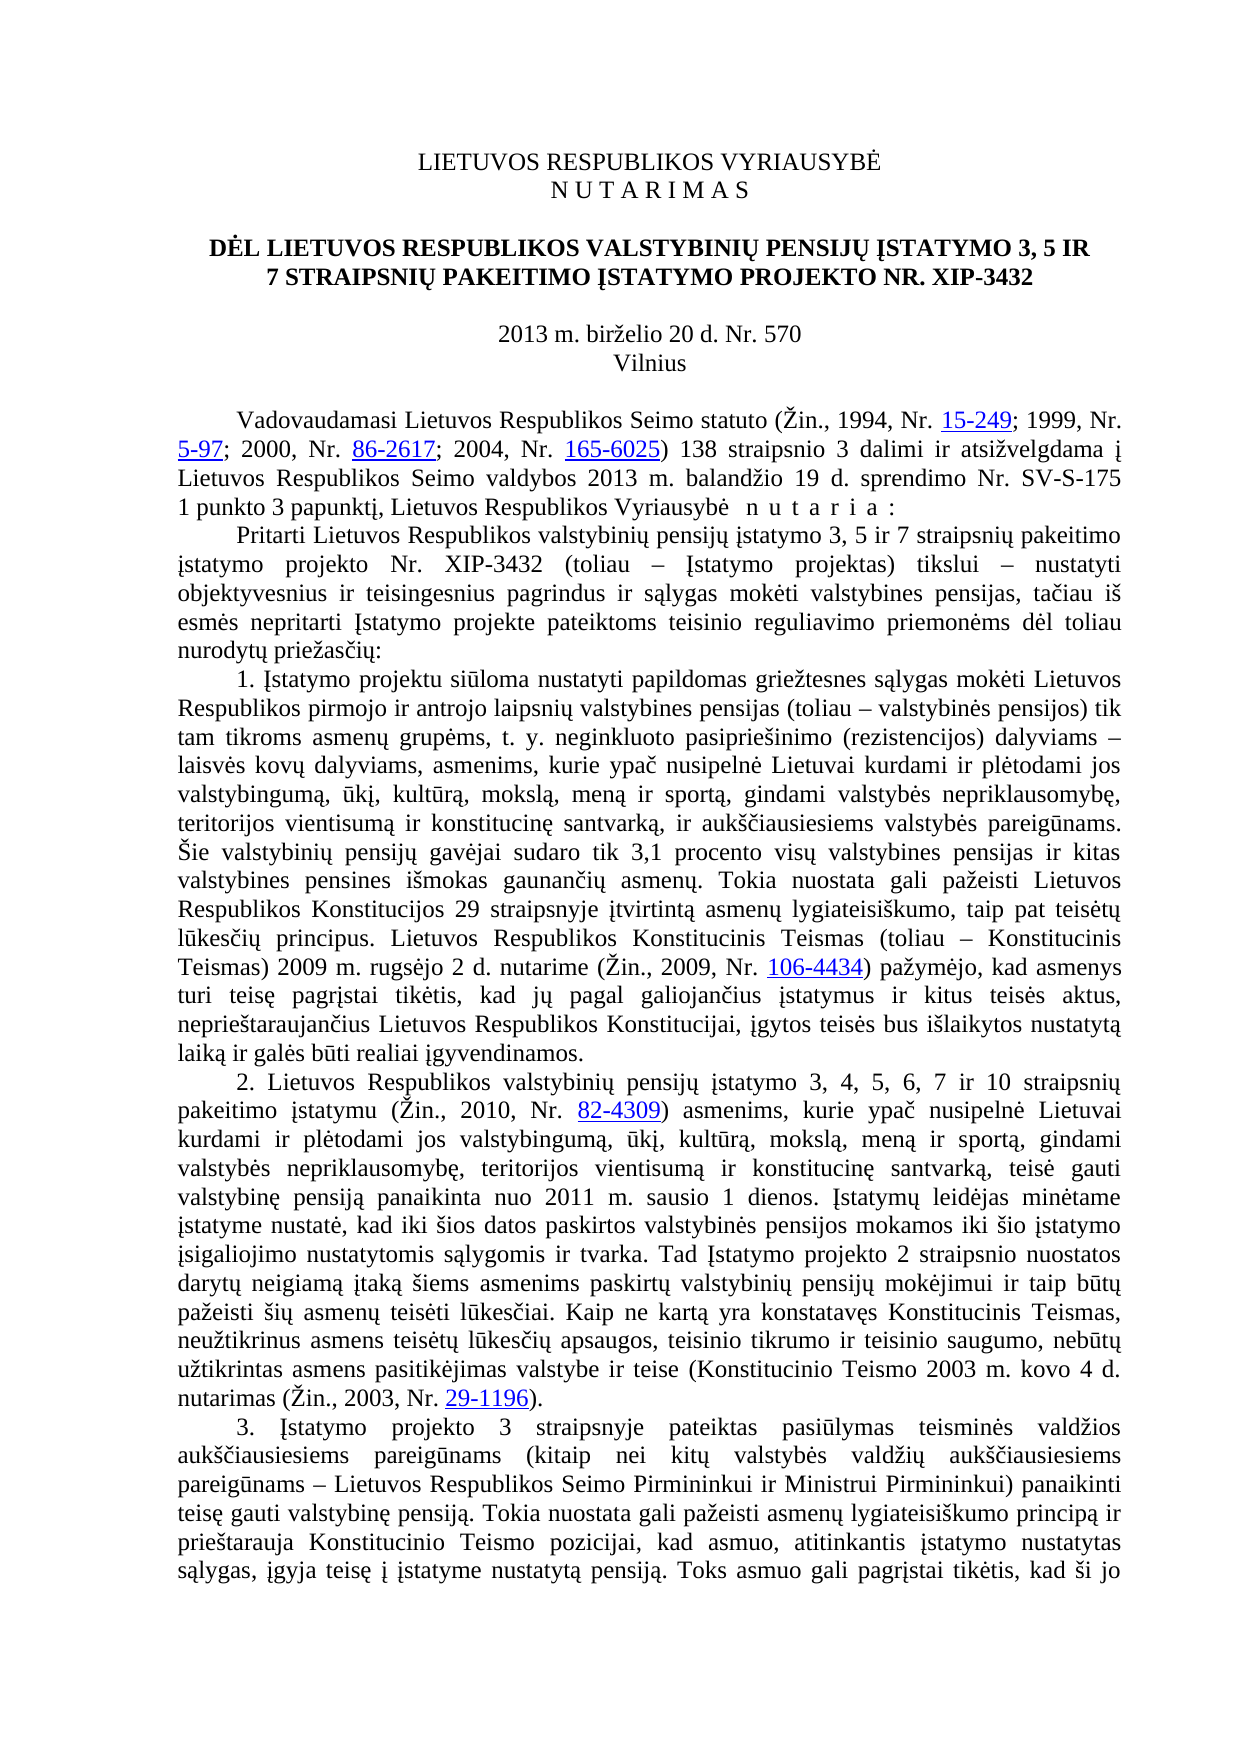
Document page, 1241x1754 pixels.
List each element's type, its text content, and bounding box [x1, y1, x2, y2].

text Vilnius [177, 348, 1122, 377]
text 1. Įstatymo projektu siūloma nustatyti papildomas griežtesnes sąlygas mokėti Lietuvos Respublikos pirmojo ir antrojo laipsnių valstybines pensijas (toliau – valstybinės pensijos) tik tam tikroms asmenų grupėms, t. y. neginkluoto pasipriešinimo (rezistencijos) dalyviams – laisvės kovų dalyviams, asmenims, kurie ypač nusipelnė Lietuvai kurdami ir plėtodami jos valstybingumą, ūkį, kultūrą, mokslą, meną ir sportą, gindami valstybės nepriklausomybę, teritorijos vientisumą ir konstitucinę santvarką, ir aukščiausiesiems valstybės pareigūnams. Šie valstybinių pensijų gavėjai sudaro tik 3,1 procento visų valstybines pensijas ir kitas valstybines pensines išmokas gaunančių asmenų. Tokia nuostata gali pažeisti Lietuvos Respublikos Konstitucijos 29 straipsnyje įtvirtintą asmenų lygiateisiškumo, taip pat teisėtų lūkesčių principus. Lietuvos Respublikos Konstitucinis Teismas (toliau – Konstitucinis Teismas) 2009 m. rugsėjo 2 d. nutarime (Žin., 2009, Nr. 106-4434) pažymėjo, kad asmenys turi teisę pagrįstai tikėtis, kad jų pagal galiojančius įstatymus ir kitus teisės aktus, neprieštaraujančius Lietuvos Respublikos Konstitucijai, įgytos teisės bus išlaikytos nustatytą laiką ir galės būti realiai įgyvendinamos. [177, 664, 1122, 1067]
text 2013 m. birželio 20 d. Nr. 570 [177, 319, 1122, 348]
text Lietuvos Respublikos Vyriausybė [177, 147, 1122, 176]
text NUTARIMAS [177, 176, 1122, 204]
text 2. Lietuvos Respublikos valstybinių pensijų įstatymo 3, 4, 5, 6, 7 ir 10 straipsnių pakeitimo įstatymu (Žin., 2010, Nr. 82-4309) asmenims, kurie ypač nusipelnė Lietuvai kurdami ir plėtodami jos valstybingumą, ūkį, kultūrą, mokslą, meną ir sportą, gindami valstybės nepriklausomybę, teritorijos vientisumą ir konstitucinę santvarką, teisė gauti valstybinę pensiją panaikinta nuo 2011 m. sausio 1 dienos. Įstatymų leidėjas minėtame įstatyme nustatė, kad iki šios datos paskirtos valstybinės pensijos mokamos iki šio įstatymo įsigaliojimo nustatytomis sąlygomis ir tvarka. Tad Įstatymo projekto 2 straipsnio nuostatos darytų neigiamą įtaką šiems asmenims paskirtų valstybinių pensijų mokėjimui ir taip būtų pažeisti šių asmenų teisėti lūkesčiai. Kaip ne kartą yra konstatavęs Konstitucinis Teismas, neužtikrinus asmens teisėtų lūkesčių apsaugos, teisinio tikrumo ir teisinio saugumo, nebūtų užtikrintas asmens pasitikėjimas valstybe ir teise (Konstitucinio Teismo 2003 m. kovo 4 d. nutarimas (Žin., 2003, Nr. 29-1196). [177, 1067, 1122, 1412]
text Dėl LIETUVOS RESPUBLIKOS VALSTYBINIŲ PENSIJŲ ĮSTATYMO 3, 5 IR 7 STRAIPSNIŲ PAKEITIMO ĮSTATYMO PROJEKTO NR. XIP-3432 [177, 233, 1122, 291]
text Vadovaudamasi Lietuvos Respublikos Seimo statuto (Žin., 1994, Nr. 15-249; 1999, Nr. 5-97; 2000, Nr. 86-2617; 2004, Nr. 165-6025) 138 straipsnio 3 dalimi ir atsižvelgdama į Lietuvos Respublikos Seimo valdybos 2013 m. balandžio 19 d. sprendimo Nr. SV-S-175 1 punkto 3 papunktį, Lietuvos Respublikos Vyriausybė nutaria: [177, 406, 1122, 521]
text Pritarti Lietuvos Respublikos valstybinių pensijų įstatymo 3, 5 ir 7 straipsnių pakeitimo įstatymo projekto Nr. XIP-3432 (toliau – Įstatymo projektas) tikslui – nustatyti objektyvesnius ir teisingesnius pagrindus ir sąlygas mokėti valstybines pensijas, tačiau iš esmės nepritarti Įstatymo projekte pateiktoms teisinio reguliavimo priemonėms dėl toliau nurodytų priežasčių: [177, 521, 1122, 664]
text 3. Įstatymo projekto 3 straipsnyje pateiktas pasiūlymas teisminės valdžios aukščiausiesiems pareigūnams (kitaip nei kitų valstybės valdžių aukščiausiesiems pareigūnams – Lietuvos Respublikos Seimo Pirmininkui ir Ministrui Pirmininkui) panaikinti teisę gauti valstybinę pensiją. Tokia nuostata gali pažeisti asmenų lygiateisiškumo principą ir prieštarauja Konstitucinio Teismo pozicijai, kad asmuo, atitinkantis įstatymo nustatytas sąlygas, įgyja teisę į įstatyme nustatytą pensiją. Toks asmuo gali pagrįstai tikėtis, kad ši jo [177, 1412, 1122, 1584]
